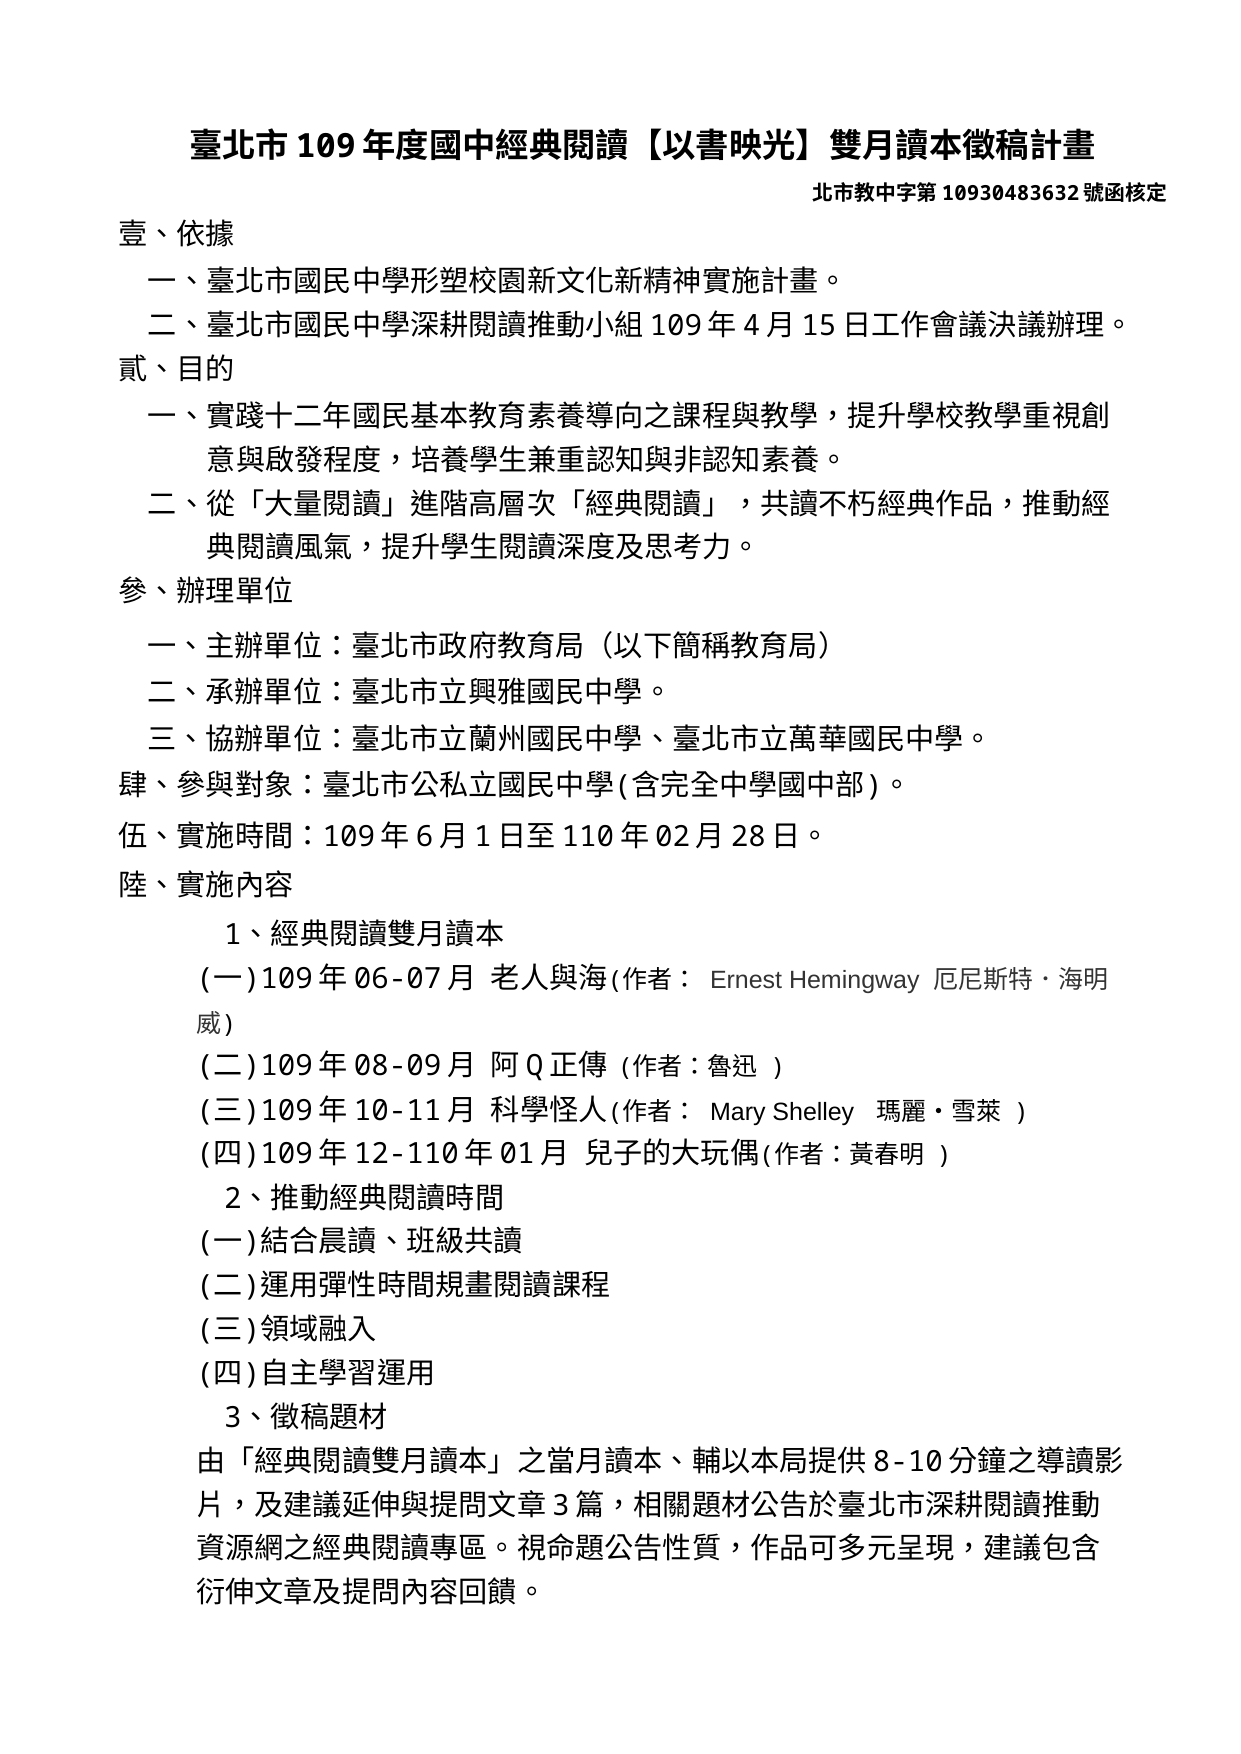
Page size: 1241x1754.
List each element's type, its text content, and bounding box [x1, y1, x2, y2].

text (四)自主學習運用 [196, 1349, 1128, 1392]
text 陸、實施內容 [118, 861, 1128, 904]
text (二)109年08-09月 阿Q正傳 (作者：魯迅 ) [196, 1041, 1128, 1084]
text (一)109年06-07月 老人與海(作者： Ernest Hemingway 厄尼斯特．海明威) [196, 953, 1128, 1041]
text 一、實踐十二年國民基本教育素養導向之課程與教學，提升學校教學重視創意與啟發程度，培養學生兼重認知與非認知素養。 [148, 391, 1128, 479]
text (三)領域融入 [196, 1304, 1128, 1348]
text 由「經典閱讀雙月讀本」之當月讀本、輔以本局提供8-10分鐘之導讀影片，及建議延伸與提問文章3篇，相關題材公告於臺北市深耕閱讀推動資源網之經典閱讀專區。視命題公告性質，作品可多元呈現，建議包含衍伸文章及提問內容回饋。 [196, 1436, 1128, 1611]
text (一)結合晨讀、班級共讀 [196, 1217, 1128, 1261]
list 推動經典閱讀時間 [146, 1173, 1128, 1217]
text 二、承辦單位：臺北市立興雅國民中學。 [147, 668, 1128, 712]
text 三、協辦單位：臺北市立蘭州國民中學、臺北市立萬華國民中學。 [147, 714, 1128, 758]
text (四)109年12-110年01月 兒子的大玩偶(作者：黃春明 ) [196, 1129, 1128, 1173]
text 北市教中字第10930483632號函核定 [118, 166, 1166, 209]
text 參、辦理單位 [118, 567, 1128, 611]
text 二、從「大量閱讀」進階高層次「經典閱讀」，共讀不朽經典作品，推動經典閱讀風氣，提升學生閱讀深度及思考力。 [148, 479, 1128, 567]
text (二)運用彈性時間規畫閱讀課程 [196, 1261, 1128, 1304]
text 肆、參與對象：臺北市公私立國民中學(含完全中學國中部)。 [118, 761, 1128, 804]
text 臺北市109年度國中經典閱讀【以書映光】雙月讀本徵稿計畫 [118, 122, 1166, 166]
text 二、臺北市國民中學深耕閱讀推動小組109年4月15日工作會議決議辦理。 [148, 300, 1128, 344]
list 經典閱讀雙月讀本 [146, 909, 1128, 953]
text 伍、實施時間：109年6月1日至110年02月28日。 [118, 812, 1128, 855]
text 貳、目的 [118, 344, 900, 388]
text 壹、依據 [118, 209, 900, 253]
text 一、主辦單位：臺北市政府教育局（以下簡稱教育局） [147, 621, 1128, 665]
list 徵稿題材 [146, 1393, 1128, 1436]
text 一、臺北市國民中學形塑校園新文化新精神實施計畫。 [148, 256, 1128, 300]
text (三)109年10-11月 科學怪人(作者： Mary Shelley 瑪麗・雪萊 ) [196, 1085, 1128, 1129]
